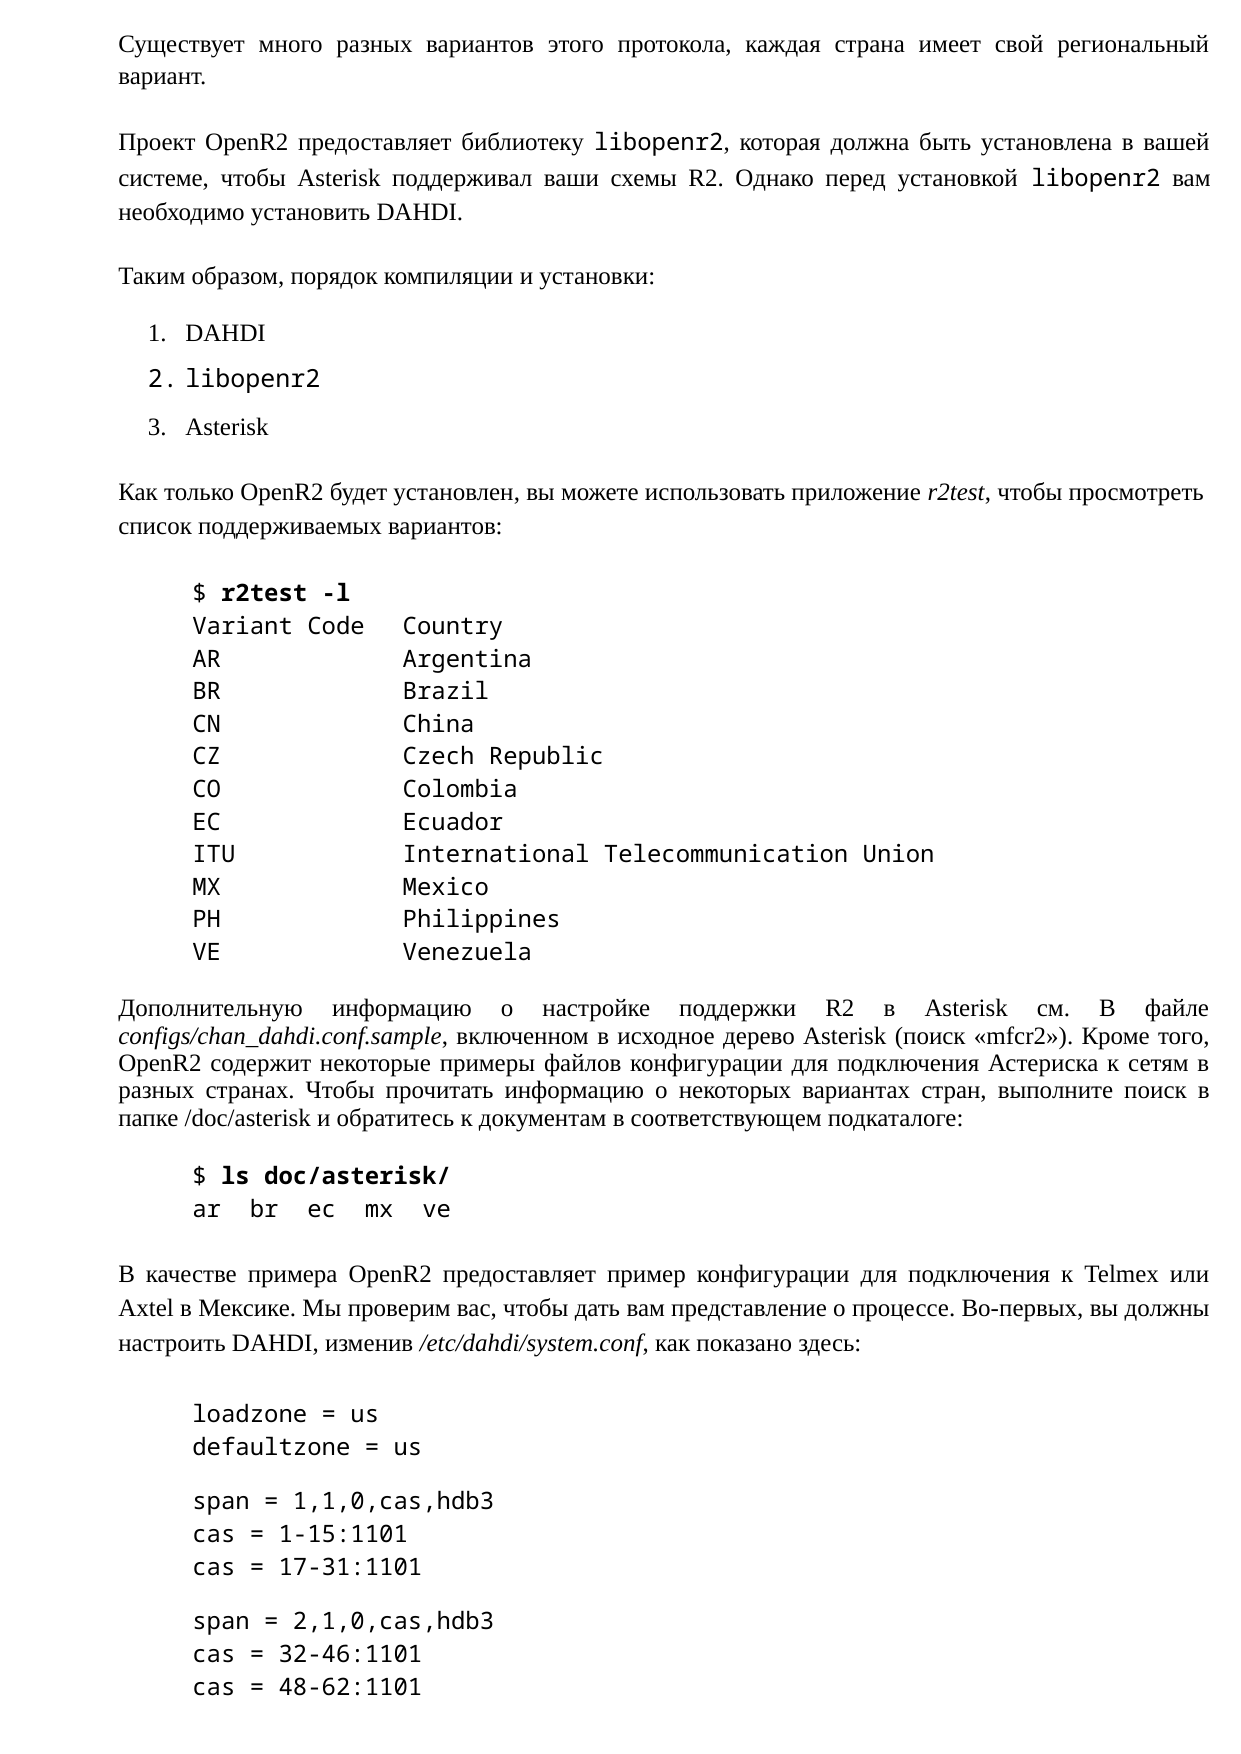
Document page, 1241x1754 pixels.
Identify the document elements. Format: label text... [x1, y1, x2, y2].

text Проект OpenR2 предоставляет библиотеку libopenr2, которая должна быть установлена в вашей системе, чтобы Asterisk поддерживал ваши схемы R2. Однако перед установкой libopenr2 вам необходимо установить DAHDI. [118, 125, 1210, 226]
text Таким образом, порядок компиляции и установки: [118, 261, 1210, 289]
text Variant Code Country [192, 609, 1210, 641]
text defaultzone = us [192, 1429, 1210, 1462]
text cas = 48-62:1101 [192, 1669, 1210, 1702]
text Существует много разных вариантов этого протокола, каждая страна имеет свой региональный вариант. [118, 29, 1210, 90]
list DAHDI [148, 318, 1210, 347]
text VE Venezuela [192, 935, 1210, 967]
text AR Argentina [192, 641, 1210, 674]
text MX Mexico [192, 869, 1210, 902]
text PH Philippines [192, 902, 1210, 935]
text $ ls doc/asterisk/ [192, 1159, 1210, 1192]
text CZ Czech Republic [192, 739, 1210, 772]
list libopenr2 [148, 361, 1210, 395]
text span = 1,1,0,cas,hdb3 [192, 1484, 1210, 1517]
text CN China [192, 707, 1210, 739]
text cas = 32-46:1101 [192, 1637, 1210, 1669]
text CO Colombia [192, 772, 1210, 804]
text loadzone = us [192, 1397, 1210, 1429]
text cas = 1-15:1101 [192, 1517, 1210, 1549]
text EC Ecuador [192, 804, 1210, 837]
text $ r2test -l [192, 576, 1210, 609]
text ar br ec mx ve [192, 1192, 1210, 1224]
text В качестве примера OpenR2 предоставляет пример конфигурации для подключения к Telmex или Axtel в Мексике. Мы проверим вас, чтобы дать вам представление о процессе. Во-первых, вы должны настроить DAHDI, изменив /etc/dahdi/system.conf, как показано здесь: [118, 1259, 1210, 1357]
text ITU International Telecommunication Union [192, 837, 1210, 869]
text BR Brazil [192, 674, 1210, 707]
list Asterisk [148, 412, 1210, 441]
text span = 2,1,0,cas,hdb3 [192, 1604, 1210, 1637]
text Как только OpenR2 будет установлен, вы можете использовать приложение r2test, чтобы просмотреть список поддерживаемых вариантов: [118, 477, 1210, 540]
text Дополнительную информацию о настройке поддержки R2 в Asterisk см. В файле configs/chan_dahdi.conf.sample, включенном в исходное дерево Asterisk (поиск «mfcr2»). Кроме того, OpenR2 содержит некоторые примеры файлов конфигурации для подключения Астериска к сетям в разных странах. Чтобы прочитать информацию о некоторых вариантах стран, выполните поиск в папке /doc/asterisk и обратитесь к документам в соответствующем подкаталоге: [118, 995, 1210, 1132]
text cas = 17-31:1101 [192, 1549, 1210, 1582]
